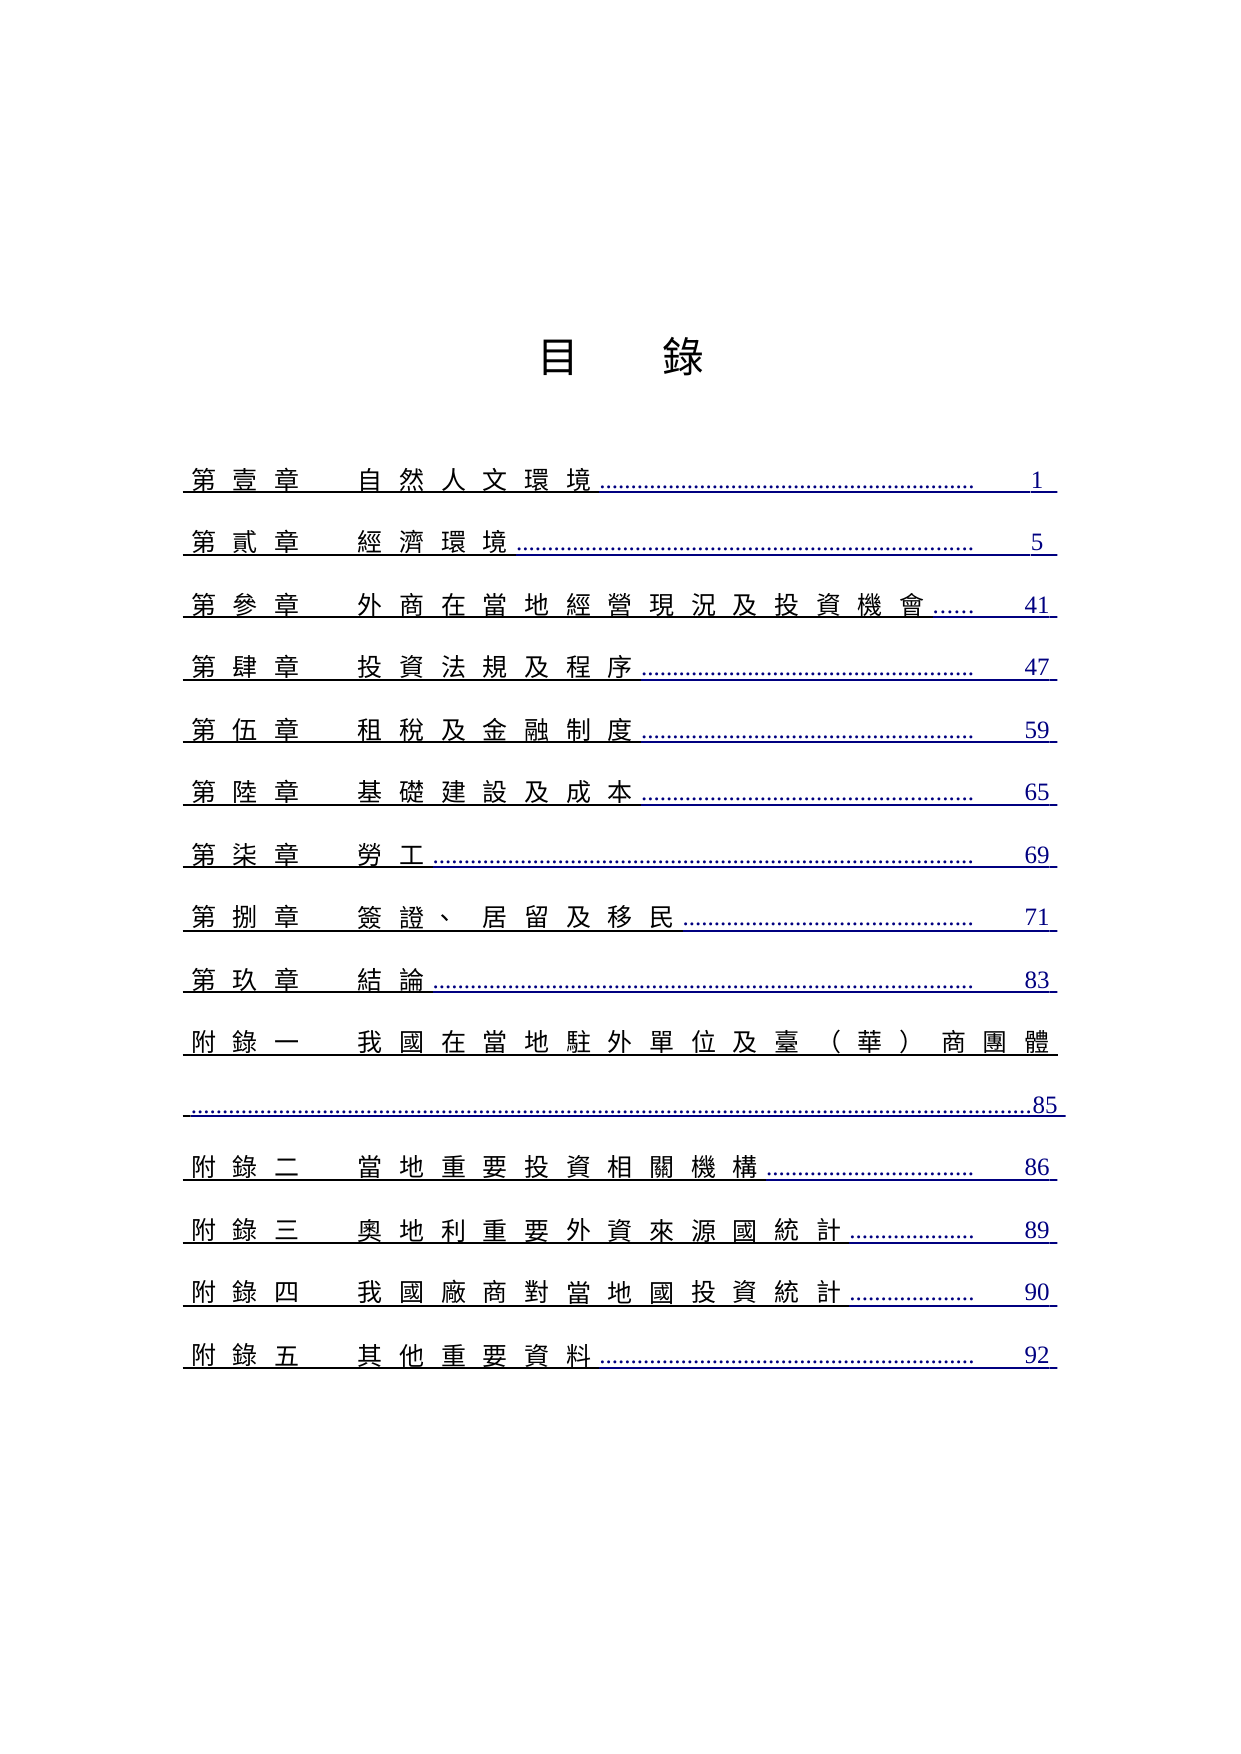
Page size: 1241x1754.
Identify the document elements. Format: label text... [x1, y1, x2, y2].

text 附錄一 我國在當地駐外單位及臺（華）商團體 85 [183, 1117, 1058, 1125]
text [183, 743, 1058, 750]
text [183, 556, 1058, 563]
text 第肆章 投資法規及程序 47 [183, 625, 1058, 679]
text [183, 1181, 1058, 1188]
text 附錄五 其他重要資料 92 [183, 1313, 1058, 1367]
text 目 錄 [183, 313, 1058, 375]
text [183, 868, 1058, 875]
text [183, 681, 1058, 688]
text 第陸章 基礎建設及成本 65 [183, 750, 1058, 804]
text 第捌章 簽證、居留及移民 71 [183, 875, 1058, 930]
text [183, 932, 1058, 938]
text 附錄四 我國廠商對當地國投資統計 90 [183, 1250, 1058, 1305]
text [183, 993, 1058, 1000]
text [183, 1307, 1058, 1313]
text 第柒章 勞工 69 [183, 813, 1058, 866]
text [183, 1369, 1058, 1375]
text [183, 618, 1058, 625]
text 第伍章 租稅及金融制度 59 [183, 688, 1058, 741]
text 附錄三 奧地利重要外資來源國統計 89 [183, 1188, 1058, 1242]
text 附錄一 我國在當地駐外單位及臺（華）商團體 85 [183, 1056, 1058, 1115]
text 第參章 外商在當地經營現況及投資機會 41 [183, 563, 1058, 616]
text [183, 1244, 1058, 1250]
text [183, 806, 1058, 813]
text 附錄二 當地重要投資相關機構 86 [183, 1125, 1058, 1179]
text [183, 493, 1058, 500]
text 附錄一 我國在當地駐外單位及臺（華）商團體 85 [183, 1000, 1058, 1054]
text 第玖章 結論 83 [183, 938, 1058, 991]
text 第壹章 自然人文環境 1 [183, 438, 1058, 491]
text 第貳章 經濟環境 5 [183, 500, 1058, 554]
